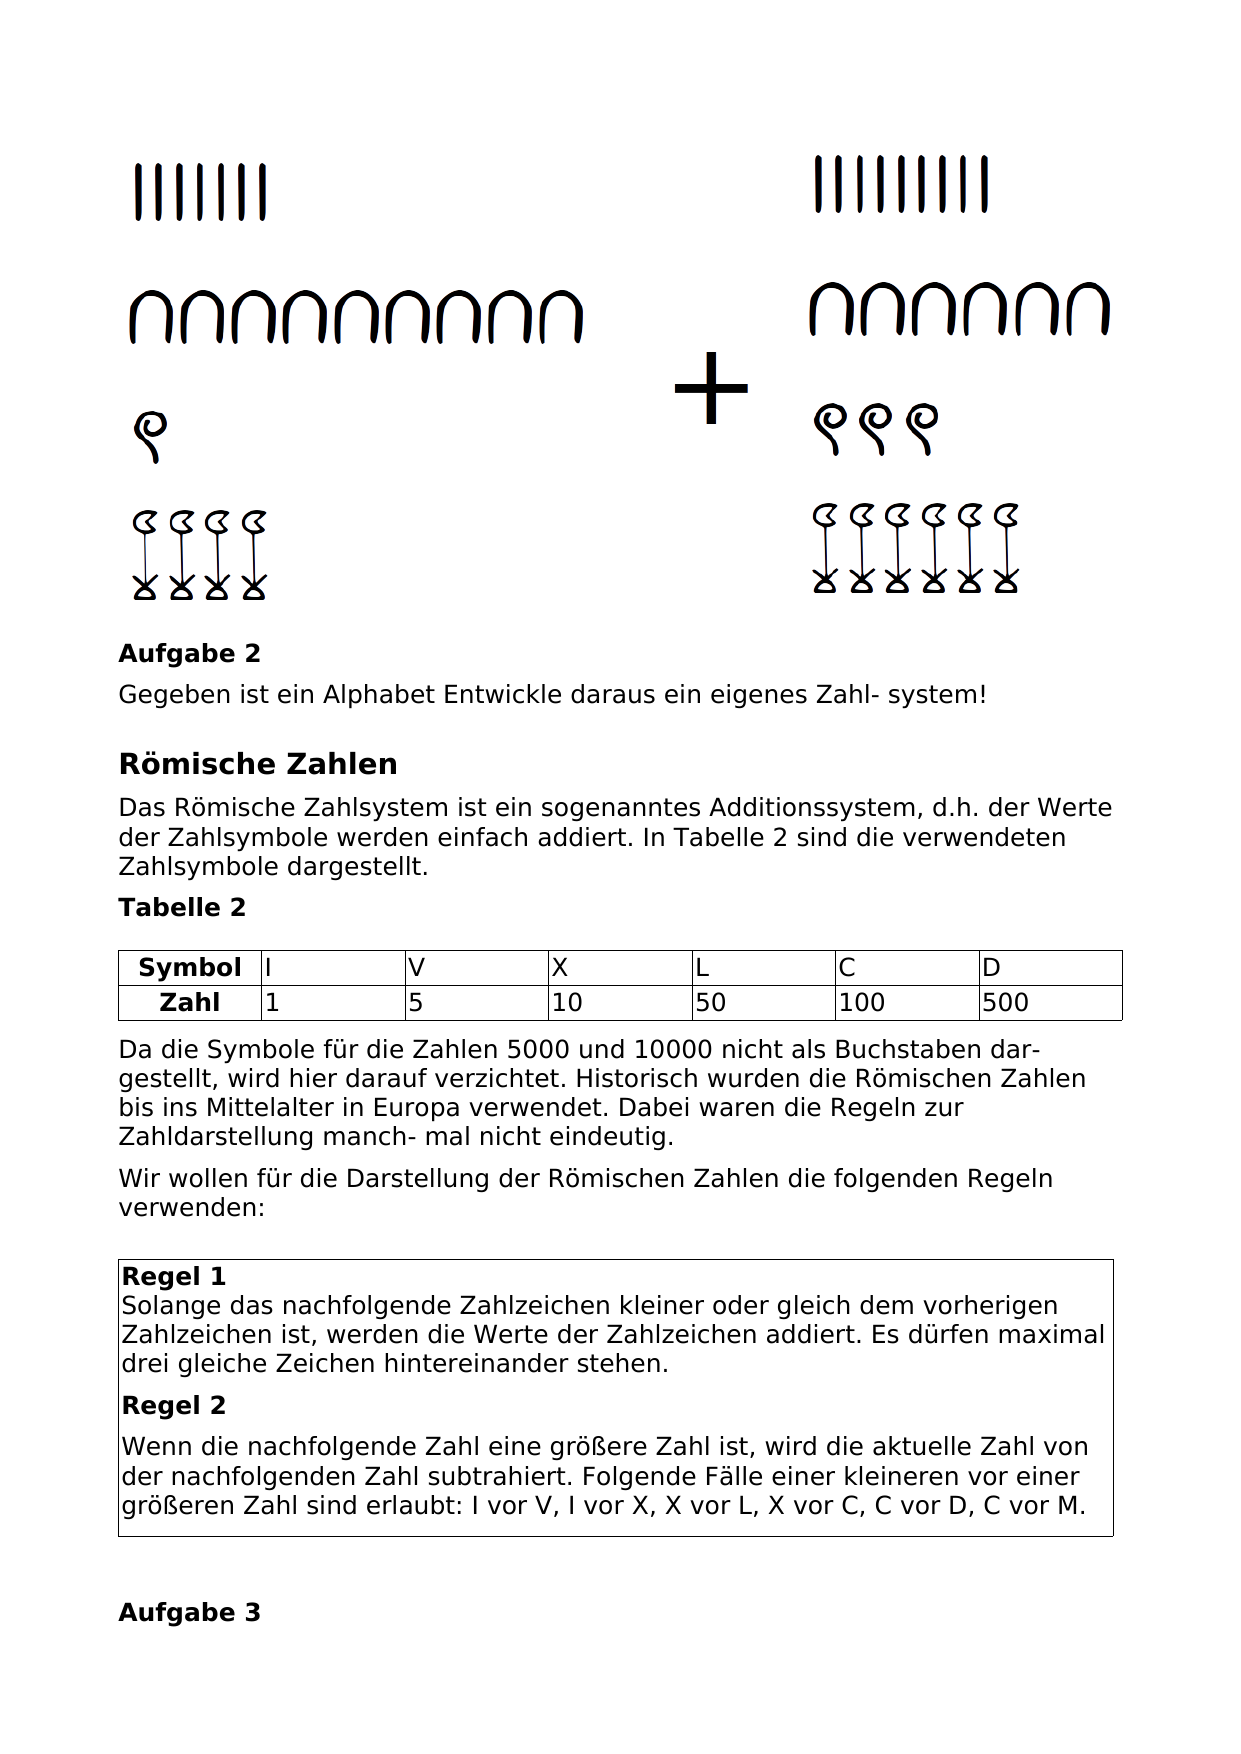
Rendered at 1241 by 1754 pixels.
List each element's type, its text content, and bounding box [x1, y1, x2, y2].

table_header I [262, 951, 405, 985]
text Wir wollen für die Darstellung der Römischen Zahlen die folgenden Regeln verwenden: [118, 1164, 1122, 1223]
table_cell 100 [836, 986, 979, 1020]
text Aufgabe 3 [118, 1598, 1122, 1627]
table_cell 5 [406, 986, 548, 1020]
table_header X [549, 951, 692, 985]
text Aufgabe 2 [118, 639, 1122, 668]
table_header Symbol [119, 951, 261, 985]
table_header Regel 1 Solange das nachfolgende Zahlzeichen kleiner oder gleich dem vorherigen Zahlzeichen ist, werden die Werte der Zahlzeichen addiert. Es dürfen maximal drei gleiche Zeichen hintereinander stehen. Regel 2 Wenn die nachfolgende Zahl eine größere Zahl ist, wird die aktuelle Zahl von der nachfolgenden Zahl subtrahiert. Folgende Fälle einer kleineren vor einer größeren Zahl sind erlaubt: I vor V, I vor X, X vor L, X vor C, C vor D, C vor M. [119, 1260, 1113, 1536]
table_cell 10 [549, 986, 692, 1020]
table_header L [693, 951, 835, 985]
table_cell 1 [262, 986, 405, 1020]
picture [118, 118, 1123, 627]
table_cell 500 [980, 986, 1122, 1020]
text Gegeben ist ein Alphabet Entwickle daraus ein eigenes Zahl- system! [118, 680, 1122, 709]
text Da die Symbole für die Zahlen 5000 und 10000 nicht als Buchstaben dar- gestellt, wird hier darauf verzichtet. Historisch wurden die Römischen Zahlen bis ins Mittelalter in Europa verwendet. Dabei waren die Regeln zur Zahldarstellung manch- mal nicht eindeutig. [118, 1035, 1122, 1152]
table_header C [836, 951, 979, 985]
text Das Römische Zahlsystem ist ein sogenanntes Additionssystem, d.h. der Werte der Zahlsymbole werden einfach addiert. In Tabelle 2 sind die verwendeten Zahlsymbole dargestellt. [118, 793, 1122, 881]
table_header V [406, 951, 548, 985]
table_cell Zahl [119, 986, 261, 1020]
text Tabelle 2 [118, 893, 1122, 923]
subtitle Römische Zahlen [118, 747, 1122, 781]
table_header D [980, 951, 1122, 985]
table_cell 50 [693, 986, 835, 1020]
